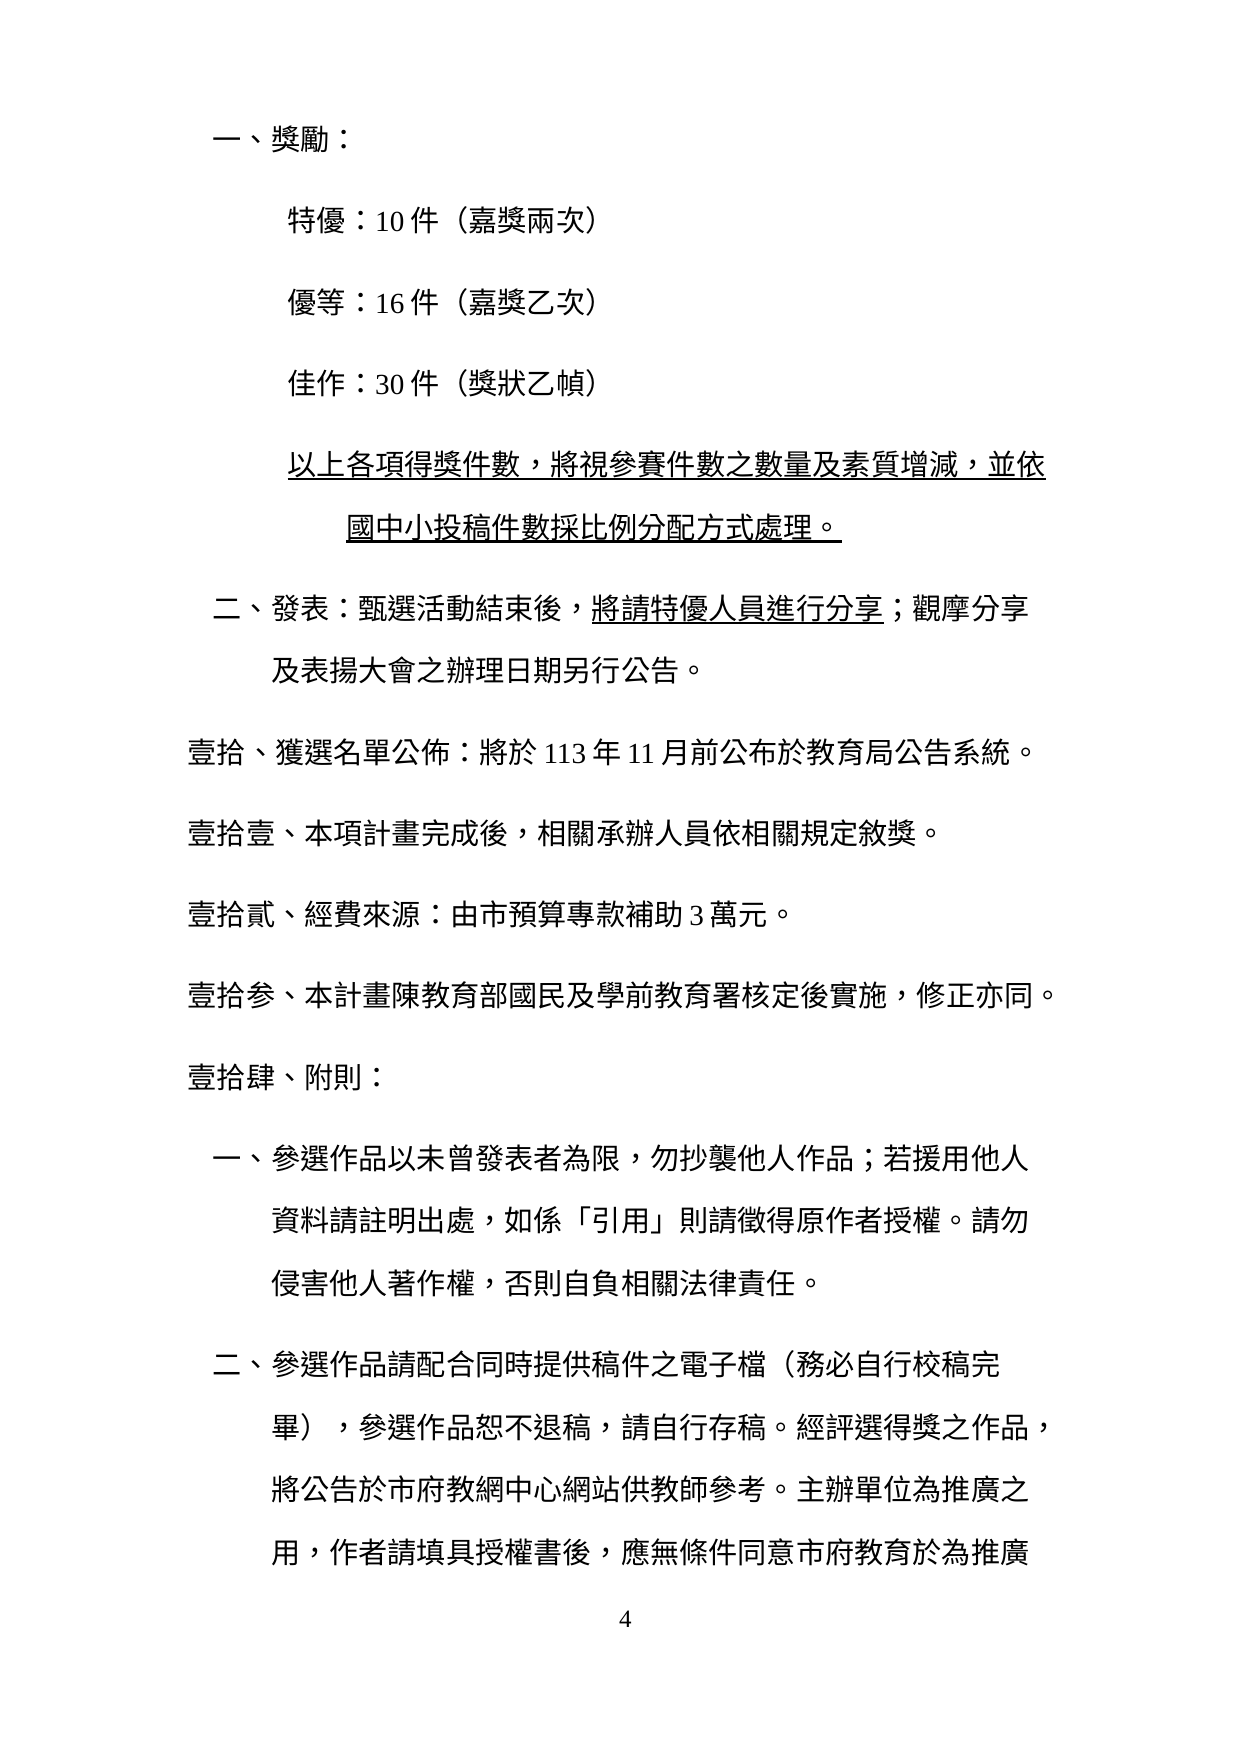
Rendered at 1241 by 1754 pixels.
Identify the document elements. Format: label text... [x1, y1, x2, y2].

text 壹拾肆、附則： [187, 1034, 1053, 1096]
text 壹拾貳、經費來源：由市預算專款補助3萬元。 [187, 871, 1053, 934]
text 壹拾壹、本項計畫完成後，相關承辦人員依相關規定敘獎。 [187, 790, 1053, 852]
text 壹拾、獲選名單公佈：將於113年11月前公布於教育局公告系統。 [187, 709, 1053, 771]
text 優等：16件（嘉獎乙次） [287, 259, 1053, 321]
text 一、獎勵： [212, 96, 1053, 159]
text 以上各項得獎件數，將視參賽件數之數量及素質增減，並依國中小投稿件數採比例分配方式處理。 [287, 421, 1053, 546]
text 特優：10件（嘉獎兩次） [287, 177, 1053, 240]
text 二、參選作品請配合同時提供稿件之電子檔（務必自行校稿完畢），參選作品恕不退稿，請自行存稿。經評選得獎之作品，將公告於市府教網中心網站供教師參考。主辦單位為推廣之用，作者請填具授權書後，應無條件同意市府教育於為推廣之刊登或印製相關印刷品。 [212, 1321, 1053, 1571]
text 二、發表：甄選活動結束後，將請特優人員進行分享；觀摩分享及表揚大會之辦理日期另行公告。 [212, 565, 1053, 690]
text 佳作：30件（獎狀乙幀） [287, 340, 1053, 402]
text 壹拾参、本計畫陳教育部國民及學前教育署核定後實施，修正亦同。 [187, 952, 1053, 1015]
text 一、參選作品以未曾發表者為限，勿抄襲他人作品；若援用他人資料請註明出處，如係「引用」則請徵得原作者授權。請勿侵害他人著作權，否則自負相關法律責任。 [212, 1115, 1053, 1302]
